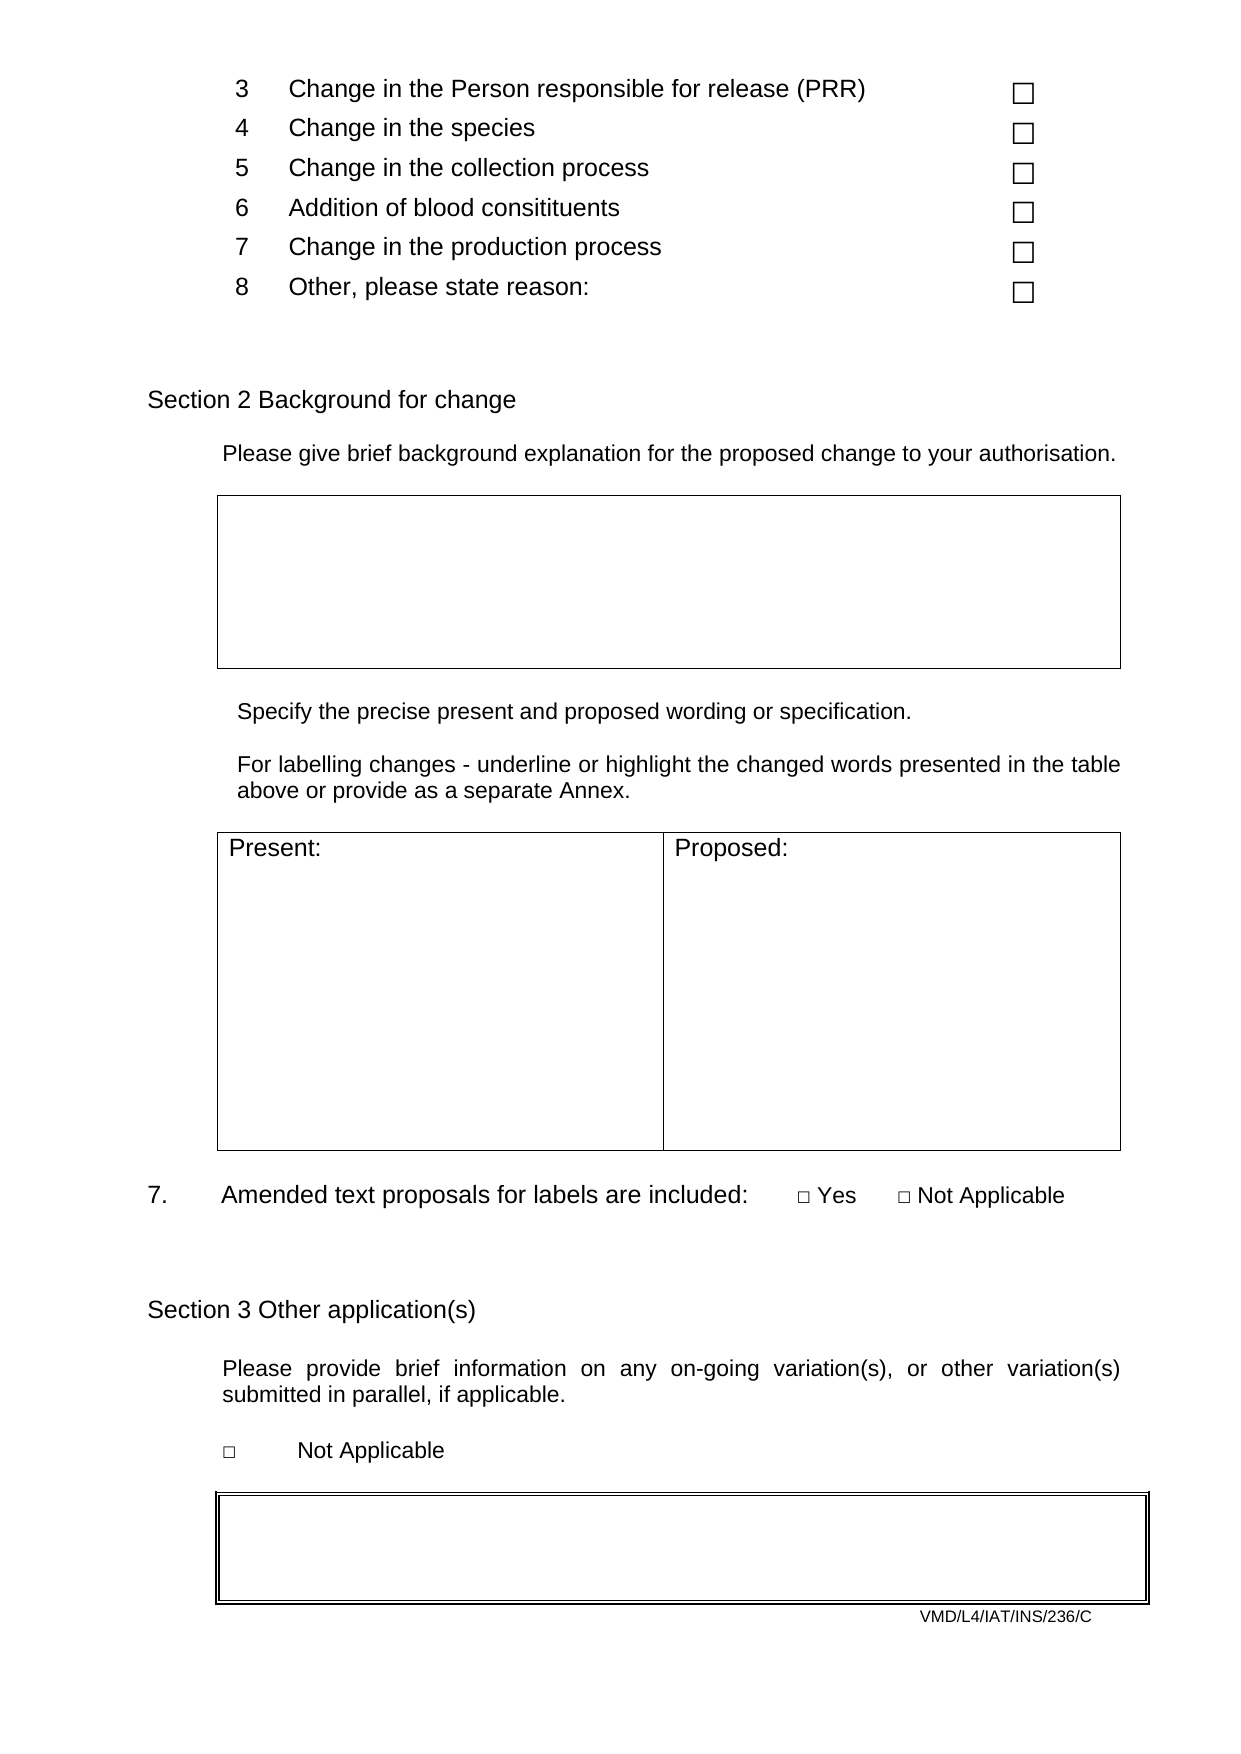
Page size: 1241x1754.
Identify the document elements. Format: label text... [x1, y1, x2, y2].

table_cell [973, 232, 999, 272]
table_cell Change in the production process [277, 232, 973, 272]
text Please provide brief information on any on-going variation(s), or other variation(s) submitted in parallel, if applicable. [222, 1355, 1122, 1407]
table_cell Change in the collection process [277, 153, 973, 193]
table_cell ☐ [999, 74, 1073, 113]
table_cell ☐ [999, 153, 1073, 193]
table_cell ☐ [999, 232, 1073, 272]
table_cell 6 [224, 193, 277, 232]
table_cell Other, please state reason: [277, 272, 973, 329]
table_cell [973, 193, 999, 232]
table_cell [973, 74, 999, 113]
table_cell ☐ [999, 272, 1073, 329]
table_cell ☐ [999, 193, 1073, 232]
table_cell [973, 272, 999, 329]
table_header [218, 496, 1120, 668]
text 7. Amended text proposals for labels are included: ☐ Yes ☐ Not Applicable [147, 1179, 1122, 1211]
table_cell Change in the species [277, 113, 973, 153]
table_cell [973, 153, 999, 193]
table_cell 5 [224, 153, 277, 193]
table_header [220, 1496, 1145, 1600]
table_cell 3 [224, 74, 277, 113]
text Specify the precise present and proposed wording or specification. [237, 698, 1122, 724]
table_cell Change in the Person responsible for release (PRR) [277, 74, 973, 113]
table_cell [973, 113, 999, 153]
text Please give brief background explanation for the proposed change to your authorisation. [222, 440, 1122, 466]
table_header Present: [218, 833, 663, 1149]
table_cell 7 [224, 232, 277, 272]
text Section 3 Other application(s) [147, 1294, 1122, 1323]
table_cell 4 [224, 113, 277, 153]
text ☐ Not Applicable [147, 1434, 1122, 1465]
table_cell ☐ [999, 113, 1073, 153]
table_cell 8 [224, 272, 277, 329]
table_cell Addition of blood consitituents [277, 193, 973, 232]
text Section 2 Background for change [147, 384, 1122, 413]
text For labelling changes - underline or highlight the changed words presented in the table above or provide as a separate Annex. [237, 751, 1122, 803]
table_header Proposed: [664, 833, 1120, 1149]
